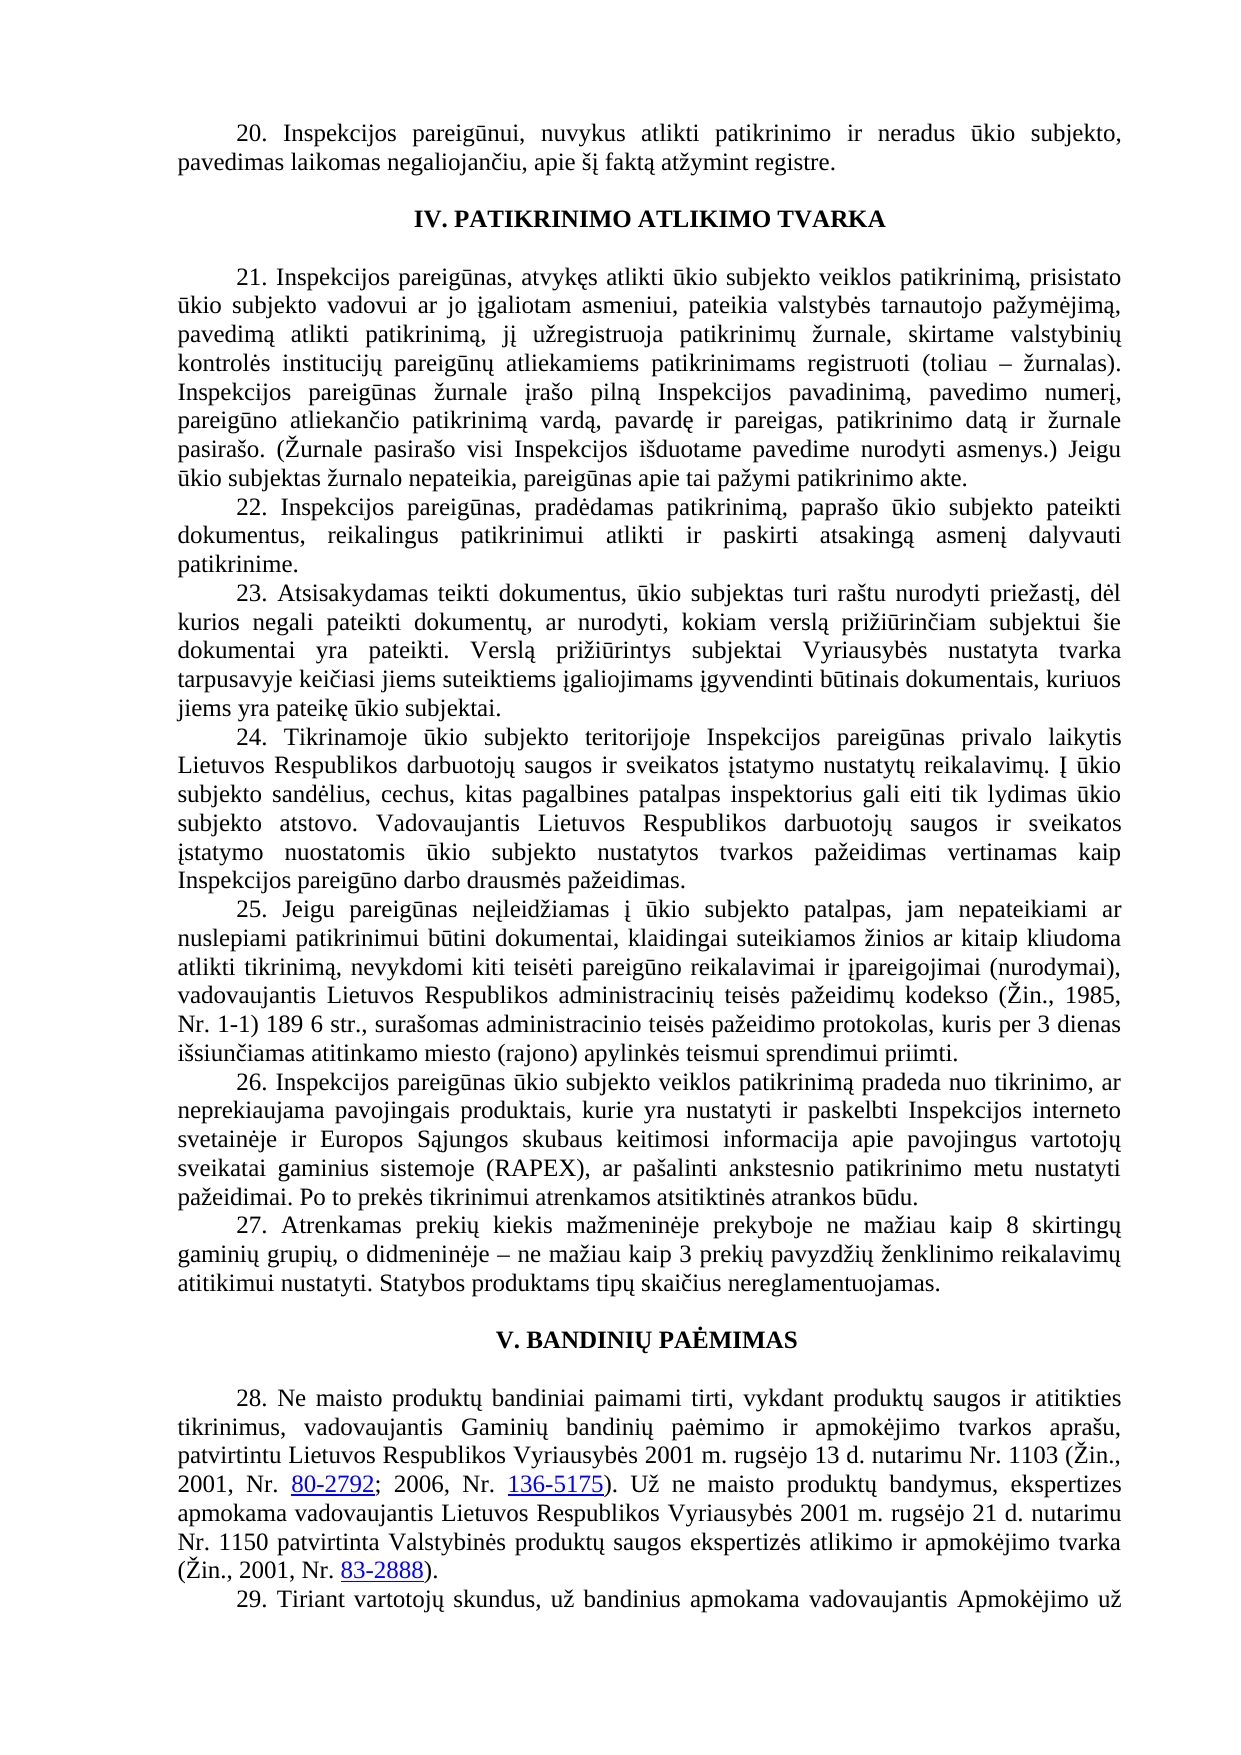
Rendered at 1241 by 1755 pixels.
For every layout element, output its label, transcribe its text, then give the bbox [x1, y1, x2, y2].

text 25. Jeigu pareigūnas neįleidžiamas į ūkio subjekto patalpas, jam nepateikiami ar nuslepiami patikrinimui būtini dokumentai, klaidingai suteikiamos žinios ar kitaip kliudoma atlikti tikrinimą, nevykdomi kiti teisėti pareigūno reikalavimai ir įpareigojimai (nurodymai), vadovaujantis Lietuvos Respublikos administracinių teisės pažeidimų kodekso (Žin., 1985, Nr. 1-1) 189 6 str., surašomas administracinio teisės pažeidimo protokolas, kuris per 3 dienas išsiunčiamas atitinkamo miesto (rajono) apylinkės teismui sprendimui priimti. [177, 894, 1122, 1067]
text 20. Inspekcijos pareigūnui, nuvykus atlikti patikrinimo ir neradus ūkio subjekto, pavedimas laikomas negaliojančiu, apie šį faktą atžymint registre. [177, 118, 1122, 176]
text 21. Inspekcijos pareigūnas, atvykęs atlikti ūkio subjekto veiklos patikrinimą, prisistato ūkio subjekto vadovui ar jo įgaliotam asmeniui, pateikia valstybės tarnautojo pažymėjimą, pavedimą atlikti patikrinimą, jį užregistruoja patikrinimų žurnale, skirtame valstybinių kontrolės institucijų pareigūnų atliekamiems patikrinimams registruoti (toliau – žurnalas). Inspekcijos pareigūnas žurnale įrašo pilną Inspekcijos pavadinimą, pavedimo numerį, pareigūno atliekančio patikrinimą vardą, pavardę ir pareigas, patikrinimo datą ir žurnale pasirašo. (Žurnale pasirašo visi Inspekcijos išduotame pavedime nurodyti asmenys.) Jeigu ūkio subjektas žurnalo nepateikia, pareigūnas apie tai pažymi patikrinimo akte. [177, 262, 1122, 492]
text 28. Ne maisto produktų bandiniai paimami tirti, vykdant produktų saugos ir atitikties tikrinimus, vadovaujantis Gaminių bandinių paėmimo ir apmokėjimo tvarkos aprašu, patvirtintu Lietuvos Respublikos Vyriausybės 2001 m. rugsėjo 13 d. nutarimu Nr. 1103 (Žin., 2001, Nr. 80-2792; 2006, Nr. 136-5175). Už ne maisto produktų bandymus, ekspertizes apmokama vadovaujantis Lietuvos Respublikos Vyriausybės 2001 m. rugsėjo 21 d. nutarimu Nr. 1150 patvirtinta Valstybinės produktų saugos ekspertizės atlikimo ir apmokėjimo tvarka (Žin., 2001, Nr. 83-2888). [177, 1383, 1122, 1584]
text 26. Inspekcijos pareigūnas ūkio subjekto veiklos patikrinimą pradeda nuo tikrinimo, ar neprekiaujama pavojingais produktais, kurie yra nustatyti ir paskelbti Inspekcijos interneto svetainėje ir Europos Sąjungos skubaus keitimosi informacija apie pavojingus vartotojų sveikatai gaminius sistemoje (RAPEX), ar pašalinti ankstesnio patikrinimo metu nustatyti pažeidimai. Po to prekės tikrinimui atrenkamos atsitiktinės atrankos būdu. [177, 1067, 1122, 1211]
text 29. Tiriant vartotojų skundus, už bandinius apmokama vadovaujantis Apmokėjimo už [177, 1584, 1122, 1613]
text 23. Atsisakydamas teikti dokumentus, ūkio subjektas turi raštu nurodyti priežastį, dėl kurios negali pateikti dokumentų, ar nurodyti, kokiam verslą prižiūrinčiam subjektui šie dokumentai yra pateikti. Verslą prižiūrintys subjektai Vyriausybės nustatyta tvarka tarpusavyje keičiasi jiems suteiktiems įgaliojimams įgyvendinti būtinais dokumentais, kuriuos jiems yra pateikę ūkio subjektai. [177, 578, 1122, 722]
text 22. Inspekcijos pareigūnas, pradėdamas patikrinimą, paprašo ūkio subjekto pateikti dokumentus, reikalingus patikrinimui atlikti ir paskirti atsakingą asmenį dalyvauti patikrinime. [177, 492, 1122, 578]
text V. BANDINIŲ PAĖMIMAS [177, 1326, 1122, 1354]
text 27. Atrenkamas prekių kiekis mažmeninėje prekyboje ne mažiau kaip 8 skirtingų gaminių grupių, o didmeninėje – ne mažiau kaip 3 prekių pavyzdžių ženklinimo reikalavimų atitikimui nustatyti. Statybos produktams tipų skaičius nereglamentuojamas. [177, 1211, 1122, 1297]
text 24. Tikrinamoje ūkio subjekto teritorijoje Inspekcijos pareigūnas privalo laikytis Lietuvos Respublikos darbuotojų saugos ir sveikatos įstatymo nustatytų reikalavimų. Į ūkio subjekto sandėlius, cechus, kitas pagalbines patalpas inspektorius gali eiti tik lydimas ūkio subjekto atstovo. Vadovaujantis Lietuvos Respublikos darbuotojų saugos ir sveikatos įstatymo nuostatomis ūkio subjekto nustatytos tvarkos pažeidimas vertinamas kaip Inspekcijos pareigūno darbo drausmės pažeidimas. [177, 722, 1122, 894]
text IV. PATIKRINIMO ATLIKIMO TVARKA [177, 204, 1122, 233]
